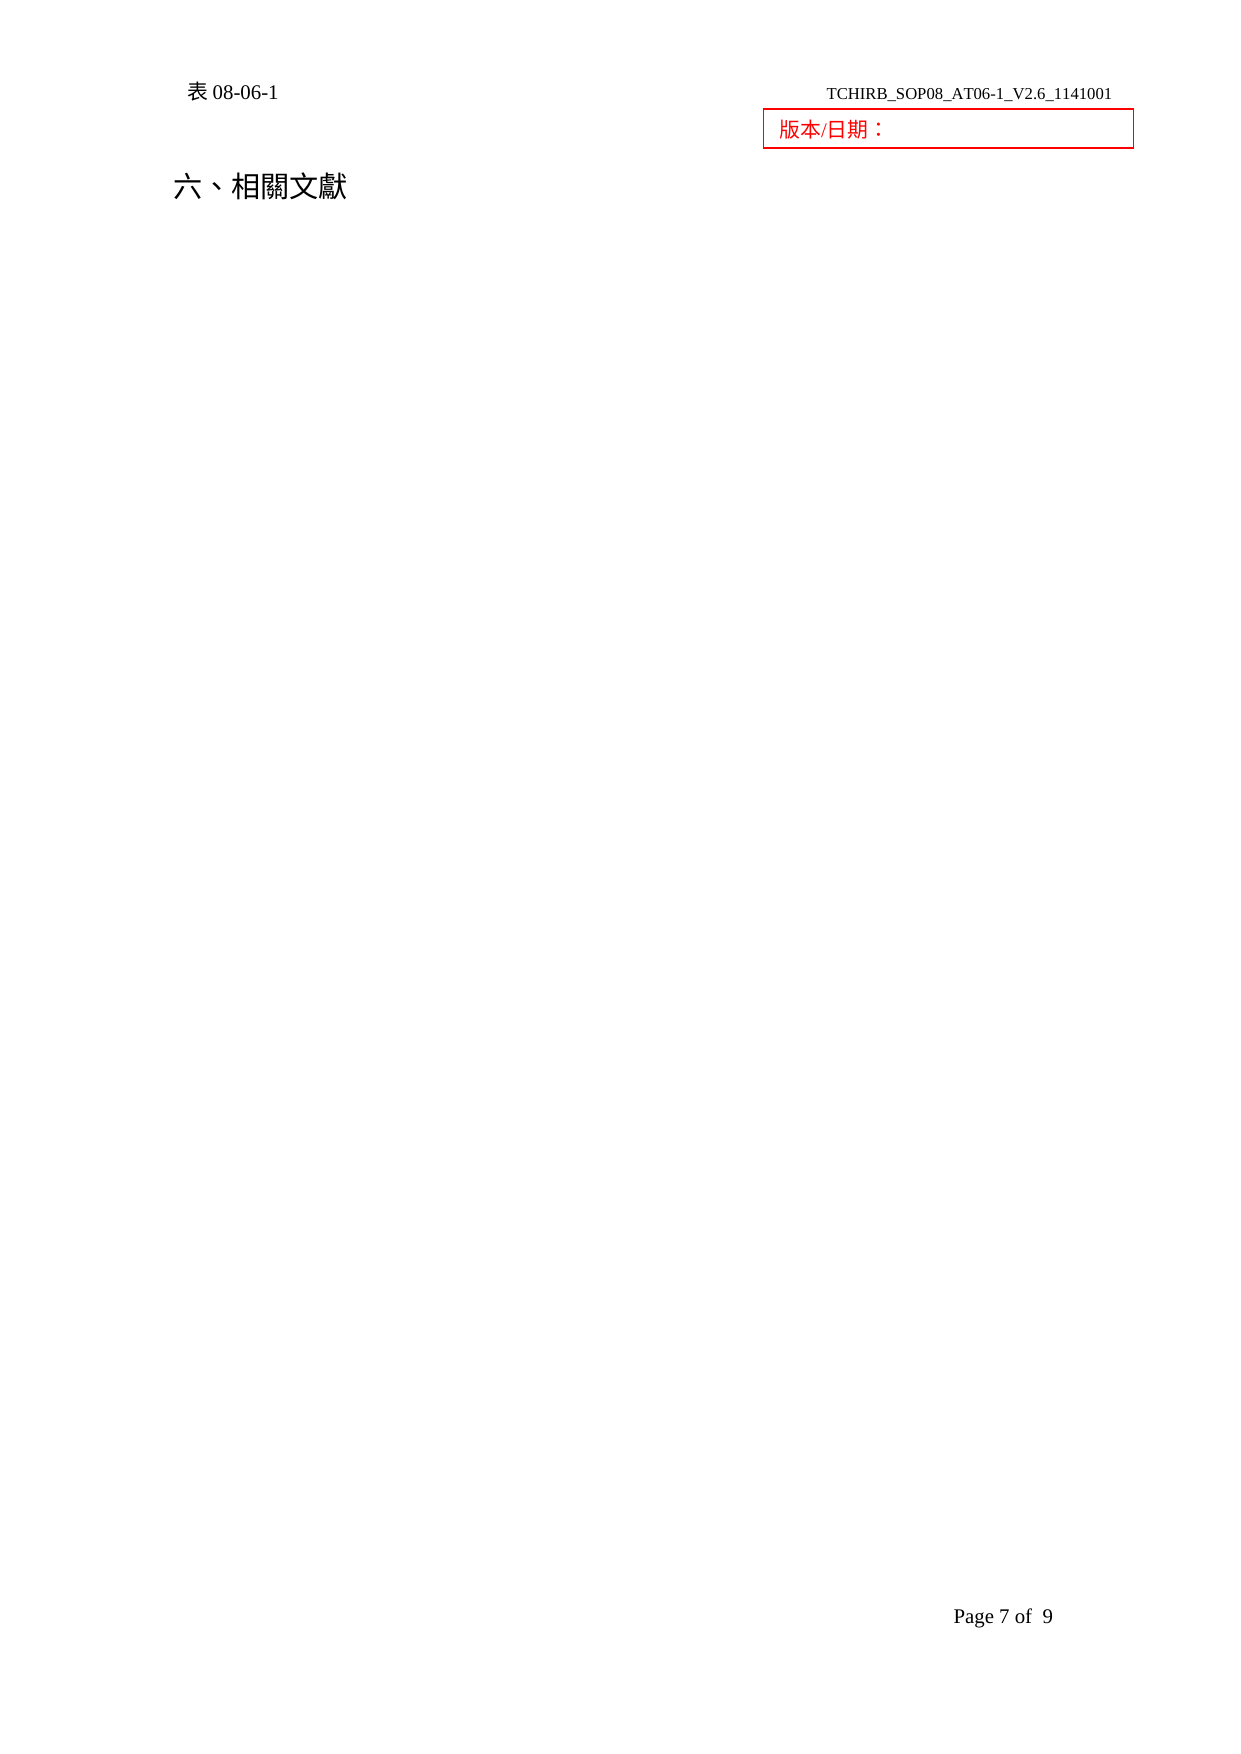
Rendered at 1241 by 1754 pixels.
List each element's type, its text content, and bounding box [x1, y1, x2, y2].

text 六、相關文獻 [173, 163, 1053, 206]
